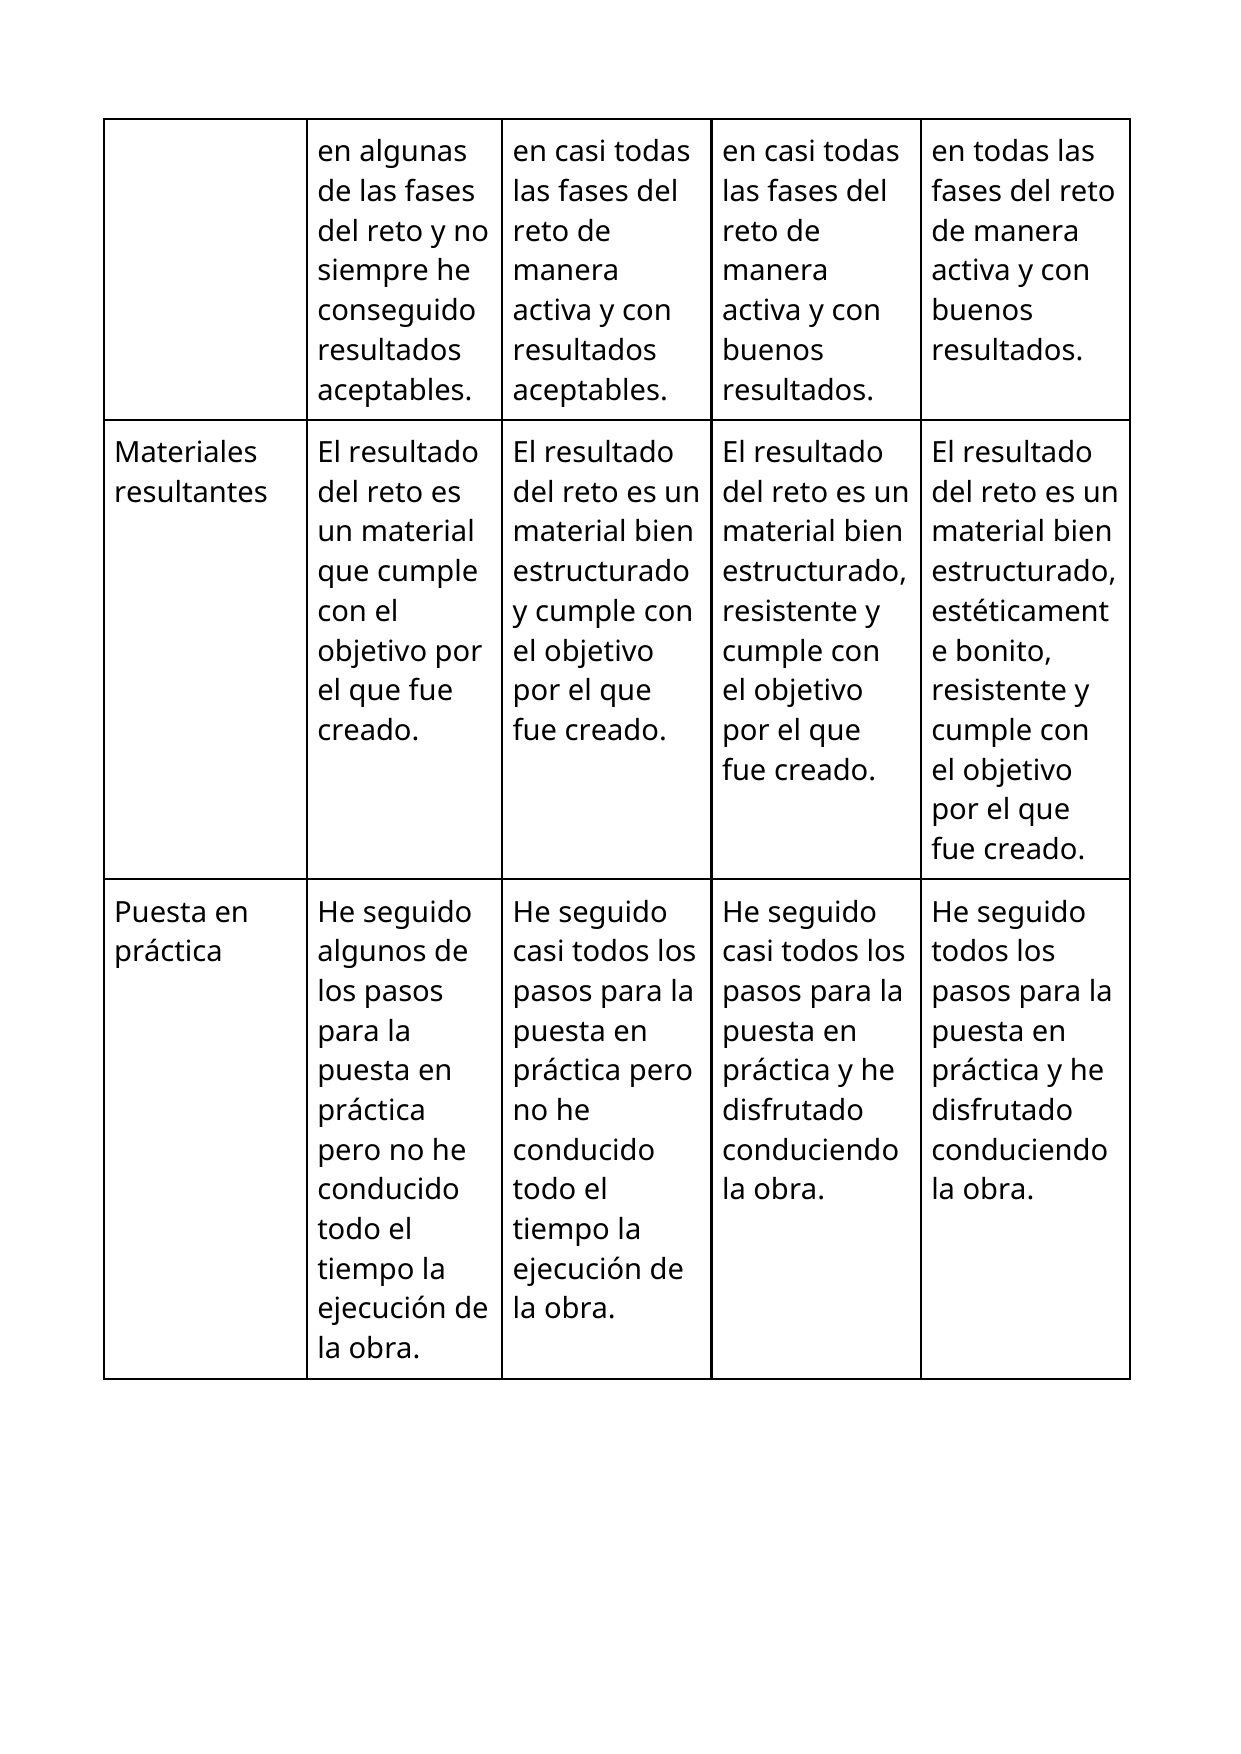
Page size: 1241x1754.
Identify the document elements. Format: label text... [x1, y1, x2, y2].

table_cell He seguido algunos de los pasos para la puesta en práctica pero no he conducido todo el tiempo la ejecución de la obra. [308, 880, 501, 1377]
table_cell Puesta en práctica [105, 880, 306, 1377]
table_cell El resultado del reto es un material bien estructurado y cumple con el objetivo por el que fue creado. [503, 421, 710, 878]
table_cell en todas las fases del reto de manera activa y con buenos resultados. [922, 120, 1129, 419]
table_cell He seguido todos los pasos para la puesta en práctica y he disfrutado conduciendo la obra. [922, 880, 1129, 1377]
table_cell en casi todas las fases del reto de manera activa y con resultados aceptables. [503, 120, 710, 419]
table_cell He seguido casi todos los pasos para la puesta en práctica pero no he conducido todo el tiempo la ejecución de la obra. [503, 880, 710, 1377]
table_cell El resultado del reto es un material bien estructurado, resistente y cumple con el objetivo por el que fue creado. [713, 421, 920, 878]
table_cell He seguido casi todos los pasos para la puesta en práctica y he disfrutado conduciendo la obra. [713, 880, 920, 1377]
table_cell [105, 120, 306, 419]
table_cell Materiales resultantes [105, 421, 306, 878]
table_cell El resultado del reto es un material bien estructurado, estéticamente bonito, resistente y cumple con el objetivo por el que fue creado. [922, 421, 1129, 878]
table_cell El resultado del reto es un material que cumple con el objetivo por el que fue creado. [308, 421, 501, 878]
table_cell en casi todas las fases del reto de manera activa y con buenos resultados. [713, 120, 920, 419]
table_cell en algunas de las fases del reto y no siempre he conseguido resultados aceptables. [308, 120, 501, 419]
